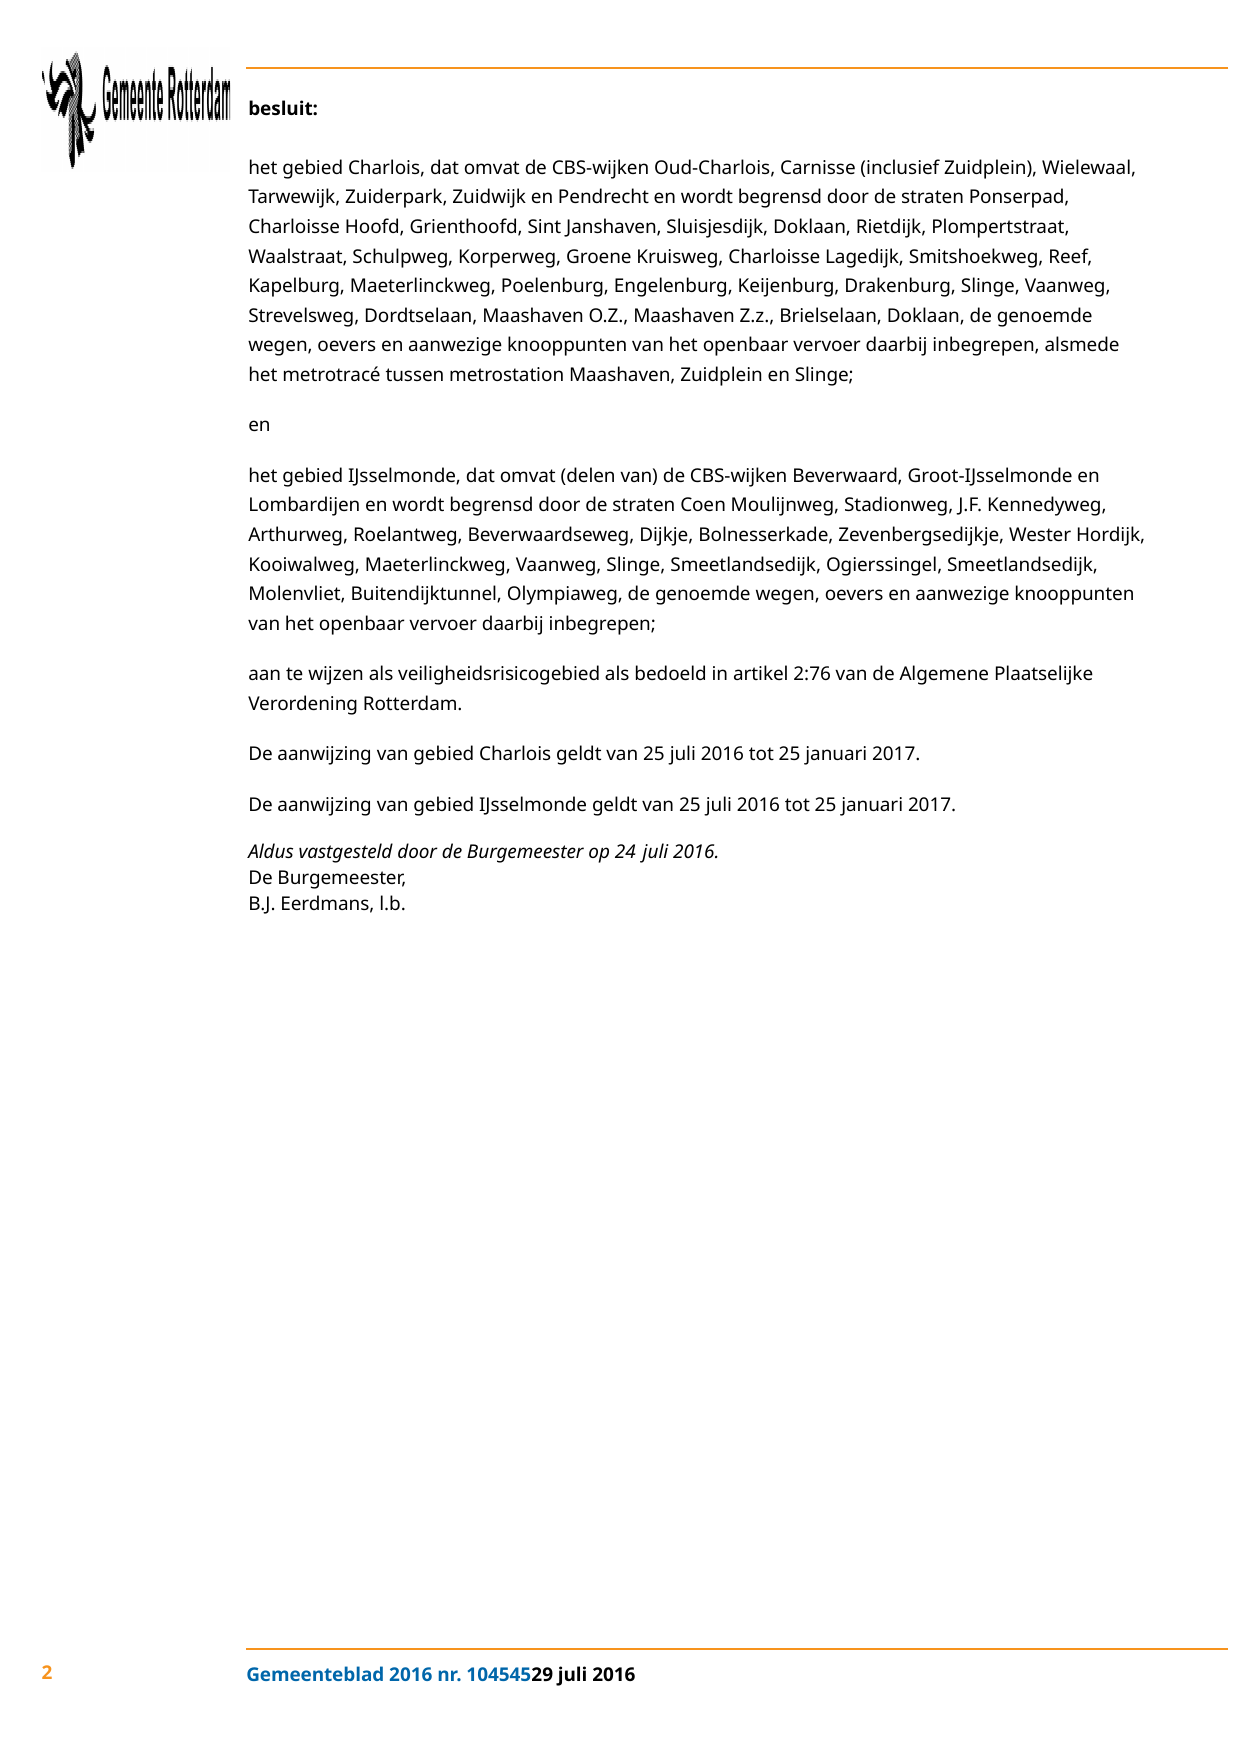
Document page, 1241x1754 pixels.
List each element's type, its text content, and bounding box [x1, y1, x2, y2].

text aan te wijzen als veiligheidsrisicogebied als bedoeld in artikel 2:76 van de Algemene Plaatselijke Verordening Rotterdam. [248, 660, 1152, 716]
text De Burgemeester, [248, 864, 1152, 890]
text en [248, 412, 1152, 437]
text besluit: [248, 95, 1152, 121]
text het gebied Charlois, dat omvat de CBS-wijken Oud-Charlois, Carnisse (inclusief Zuidplein), Wielewaal, Tarwewijk, Zuiderpark, Zuidwijk en Pendrecht en wordt begrensd door de straten Ponserpad, Charloisse Hoofd, Grienthoofd, Sint Janshaven, Sluisjesdijk, Doklaan, Rietdijk, Plompertstraat, Waalstraat, Schulpweg, Korperweg, Groene Kruisweg, Charloisse Lagedijk, Smitshoekweg, Reef, Kapelburg, Maeterlinckweg, Poelenburg, Engelenburg, Keijenburg, Drakenburg, Slinge, Vaanweg, Strevelsweg, Dordtselaan, Maashaven O.Z., Maashaven Z.z., Brielselaan, Doklaan, de genoemde wegen, oevers en aanwezige knooppunten van het openbaar vervoer daarbij inbegrepen, alsmede het metrotracé tussen metrostation Maashaven, Zuidplein en Slinge; [248, 154, 1152, 387]
text Aldus vastgesteld door de Burgemeester op 24 juli 2016. [248, 838, 1152, 864]
text De aanwijzing van gebied Charlois geldt van 25 juli 2016 tot 25 januari 2017. [248, 740, 1152, 766]
text De aanwijzing van gebied IJsselmonde geldt van 25 juli 2016 tot 25 januari 2017. [248, 791, 1152, 816]
picture [41, 47, 231, 172]
text B.J. Eerdmans, l.b. [248, 890, 1152, 916]
text het gebied IJsselmonde, dat omvat (delen van) de CBS-wijken Beverwaard, Groot-IJsselmonde en Lombardijen en wordt begrensd door de straten Coen Moulijnweg, Stadionweg, J.F. Kennedyweg, Arthurweg, Roelantweg, Beverwaardseweg, Dijkje, Bolnesserkade, Zevenbergsedijkje, Wester Hordijk, Kooiwalweg, Maeterlinckweg, Vaanweg, Slinge, Smeetlandsedijk, Ogierssingel, Smeetlandsedijk, Molenvliet, Buitendijktunnel, Olympiaweg, de genoemde wegen, oevers en aanwezige knooppunten van het openbaar vervoer daarbij inbegrepen; [248, 462, 1152, 636]
